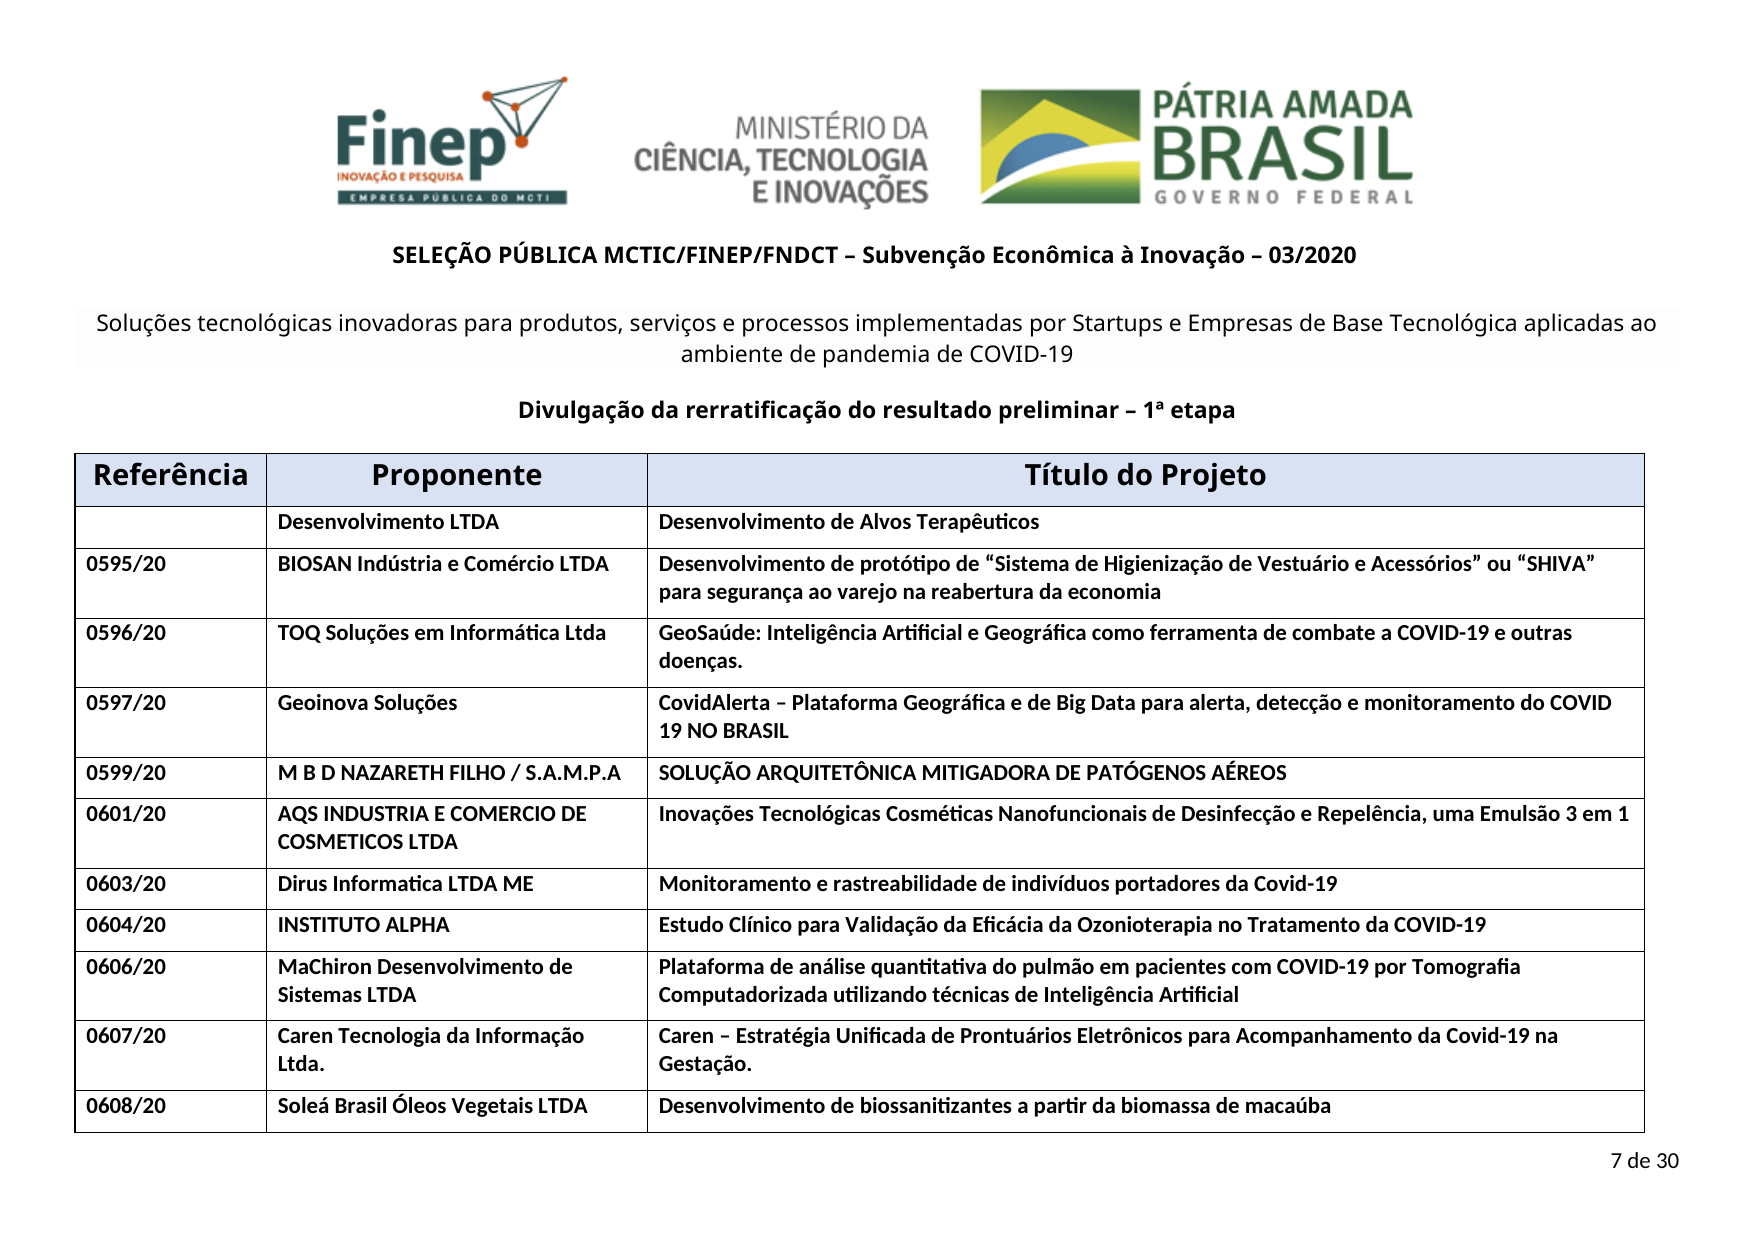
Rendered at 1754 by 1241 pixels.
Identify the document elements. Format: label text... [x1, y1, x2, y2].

table_cell 0599/20 [76, 758, 266, 798]
table_header Referência [76, 454, 266, 506]
table_cell Desenvolvimento de Alvos Terapêuticos [648, 507, 1644, 548]
table_header Título do Projeto [648, 454, 1644, 506]
table_cell 0597/20 [76, 688, 266, 757]
table_cell 0596/20 [76, 619, 266, 687]
table_cell Soleá Brasil Óleos Vegetais LTDA [267, 1091, 647, 1132]
table_cell BIOSAN Indústria e Comércio LTDA [267, 549, 647, 617]
table_cell Dirus Informatica LTDA ME [267, 869, 647, 909]
table_cell Desenvolvimento de biossanitizantes a partir da biomassa de macaúba [648, 1091, 1644, 1132]
table_cell M B D NAZARETH FILHO / S.A.M.P.A [267, 758, 647, 798]
table_cell Plataforma de análise quantitativa do pulmão em pacientes com COVID-19 por Tomografia Computadorizada utilizando técnicas de Inteligência Artificial [648, 952, 1644, 1020]
table_cell 0604/20 [76, 910, 266, 951]
table_cell CovidAlerta – Plataforma Geográfica e de Big Data para alerta, detecção e monitoramento do COVID 19 NO BRASIL [648, 688, 1644, 757]
table_cell TOQ Soluções em Informática Ltda [267, 619, 647, 687]
table_cell 0603/20 [76, 869, 266, 909]
table_cell 0607/20 [76, 1021, 266, 1090]
table_cell INSTITUTO ALPHA [267, 910, 647, 951]
table_cell Caren Tecnologia da Informação Ltda. [267, 1021, 647, 1090]
table_cell [76, 507, 266, 548]
table_cell SOLUÇÃO ARQUITETÔNICA MITIGADORA DE PATÓGENOS AÉREOS [648, 758, 1644, 798]
table_cell MaChiron Desenvolvimento de Sistemas LTDA [267, 952, 647, 1020]
table_header Proponente [267, 454, 647, 506]
table_cell Geoinova Soluções [267, 688, 647, 757]
table_cell 0606/20 [76, 952, 266, 1020]
table_cell Estudo Clínico para Validação da Eficácia da Ozonioterapia no Tratamento da COVID-19 [648, 910, 1644, 951]
table_cell Desenvolvimento de protótipo de “Sistema de Higienização de Vestuário e Acessórios” ou “SHIVA” para segurança ao varejo na reabertura da economia [648, 549, 1644, 617]
table_cell Desenvolvimento LTDA [267, 507, 647, 548]
table_cell Monitoramento e rastreabilidade de indivíduos portadores da Covid-19 [648, 869, 1644, 909]
table_cell 0608/20 [76, 1091, 266, 1132]
table_cell GeoSaúde: Inteligência Artificial e Geográfica como ferramenta de combate a COVID-19 e outras doenças. [648, 619, 1644, 687]
table_cell AQS INDUSTRIA E COMERCIO DE COSMETICOS LTDA [267, 799, 647, 868]
table_cell 0595/20 [76, 549, 266, 617]
table_cell 0601/20 [76, 799, 266, 868]
table_cell Inovações Tecnológicas Cosméticas Nanofuncionais de Desinfecção e Repelência, uma Emulsão 3 em 1 [648, 799, 1644, 868]
table_cell Caren – Estratégia Unificada de Prontuários Eletrônicos para Acompanhamento da Covid-19 na Gestação. [648, 1021, 1644, 1090]
